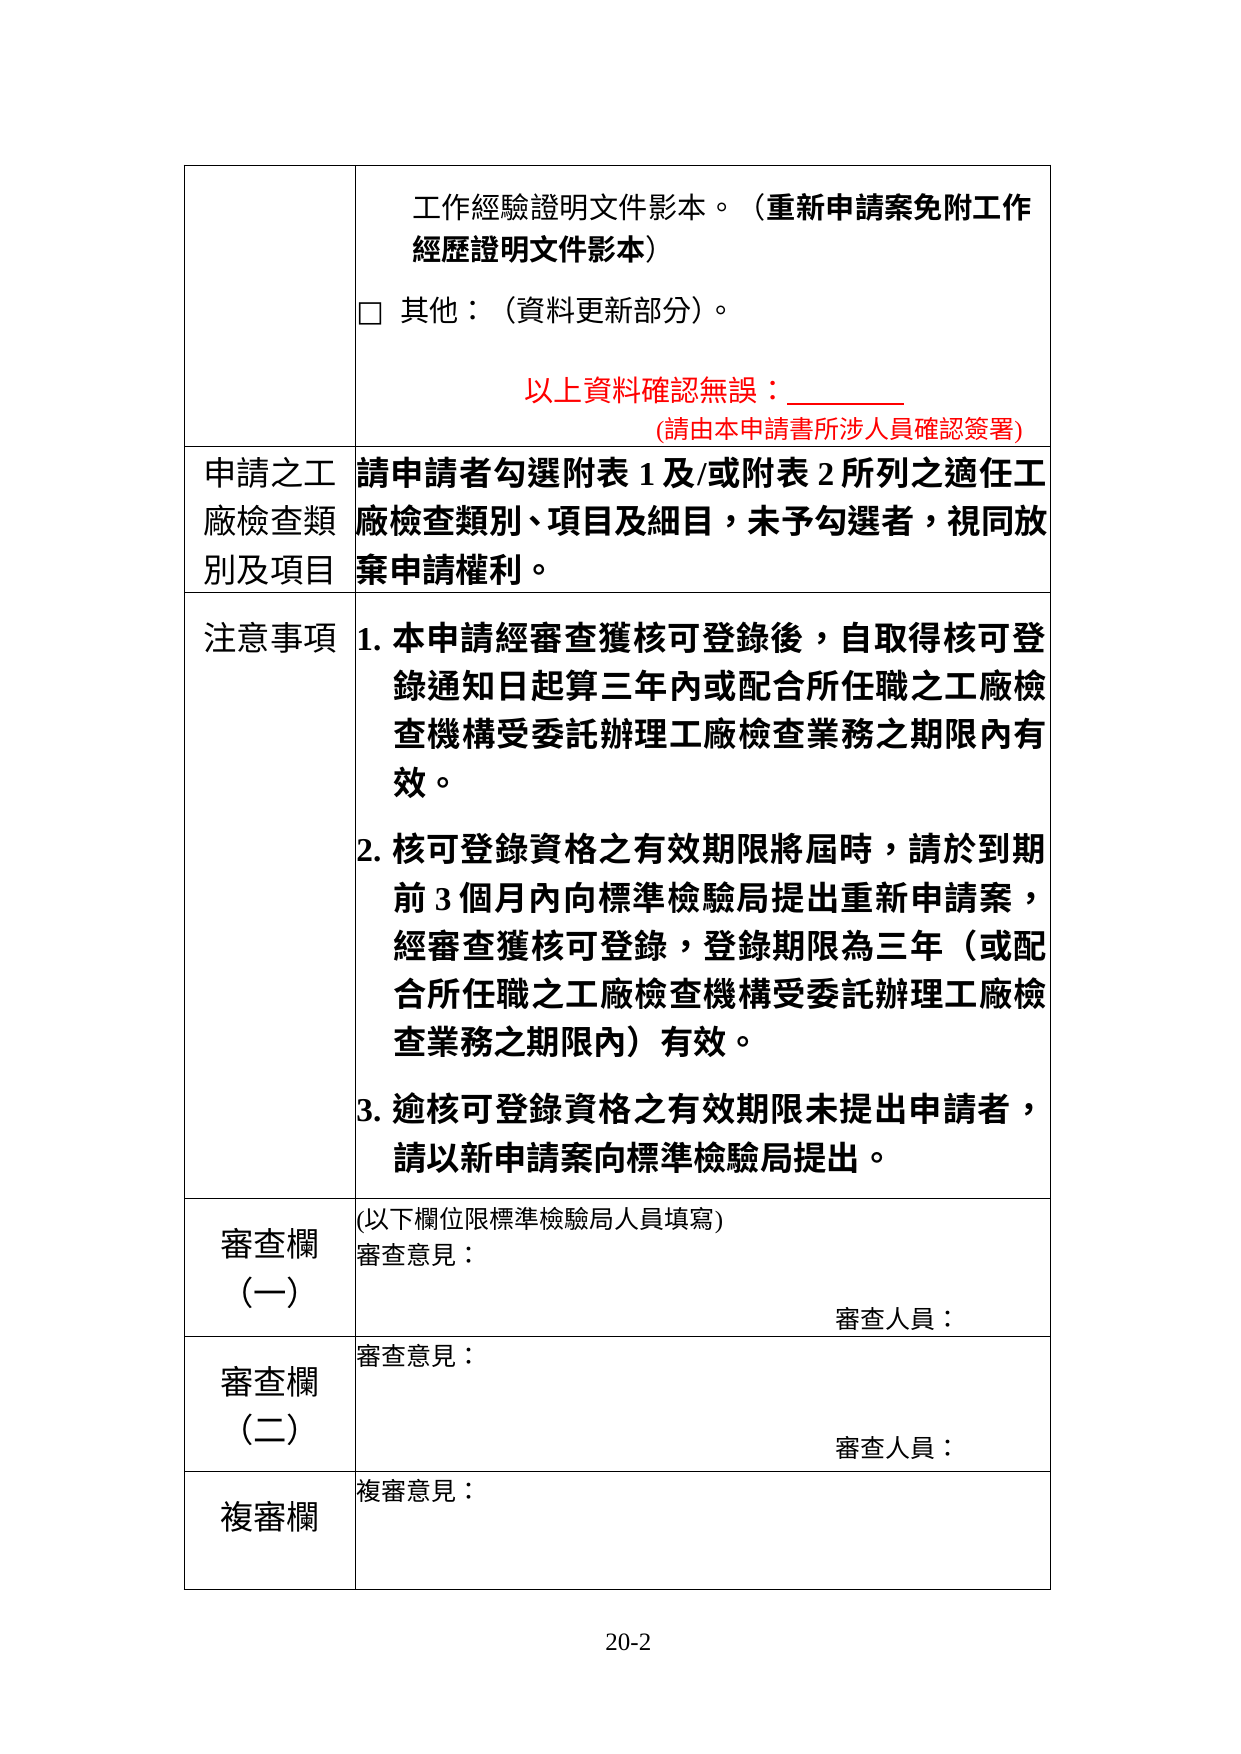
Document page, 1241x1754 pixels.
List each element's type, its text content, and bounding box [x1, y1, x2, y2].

table_cell 審查欄（二） [185, 1337, 355, 1471]
table_cell 複審欄 [185, 1472, 355, 1588]
table_cell 審查欄（一） [185, 1199, 355, 1336]
table_cell 工作經驗證明文件影本。（重新申請案免附工作經歷證明文件影本） 其他：（資料更新部分）。 以上資料確認無誤： (請由本申請書所涉人員確認簽署) [356, 166, 1050, 446]
table_cell (以下欄位限標準檢驗局人員填寫) 審查意見： 審查人員： [356, 1199, 1050, 1336]
table_cell 注意事項 [185, 593, 355, 1198]
table_cell 複審意見： [356, 1472, 1050, 1588]
table_cell [185, 166, 355, 446]
table_cell 申請之工廠檢查類別及項目 [185, 447, 355, 592]
table_cell 審查意見： 審查人員： [356, 1337, 1050, 1471]
table_cell 請申請者勾選附表1及/或附表2所列之適任工廠檢查類別、項目及細目，未予勾選者，視同放棄申請權利。 [356, 447, 1050, 592]
table_cell 1. 本申請經審查獲核可登錄後，自取得核可登錄通知日起算三年內或配合所任職之工廠檢查機構受委託辦理工廠檢查業務之期限內有效。 2. 核可登錄資格之有效期限將屆時，請於到期前3個月內向標準檢驗局提出重新申請案，經審查獲核可登錄，登錄期限為三年（或配合所任職之工廠檢查機構受委託辦理工廠檢查業務之期限內）有效。 3. 逾核可登錄資格之有效期限未提出申請者，請以新申請案向標準檢驗局提出。 [356, 593, 1050, 1198]
